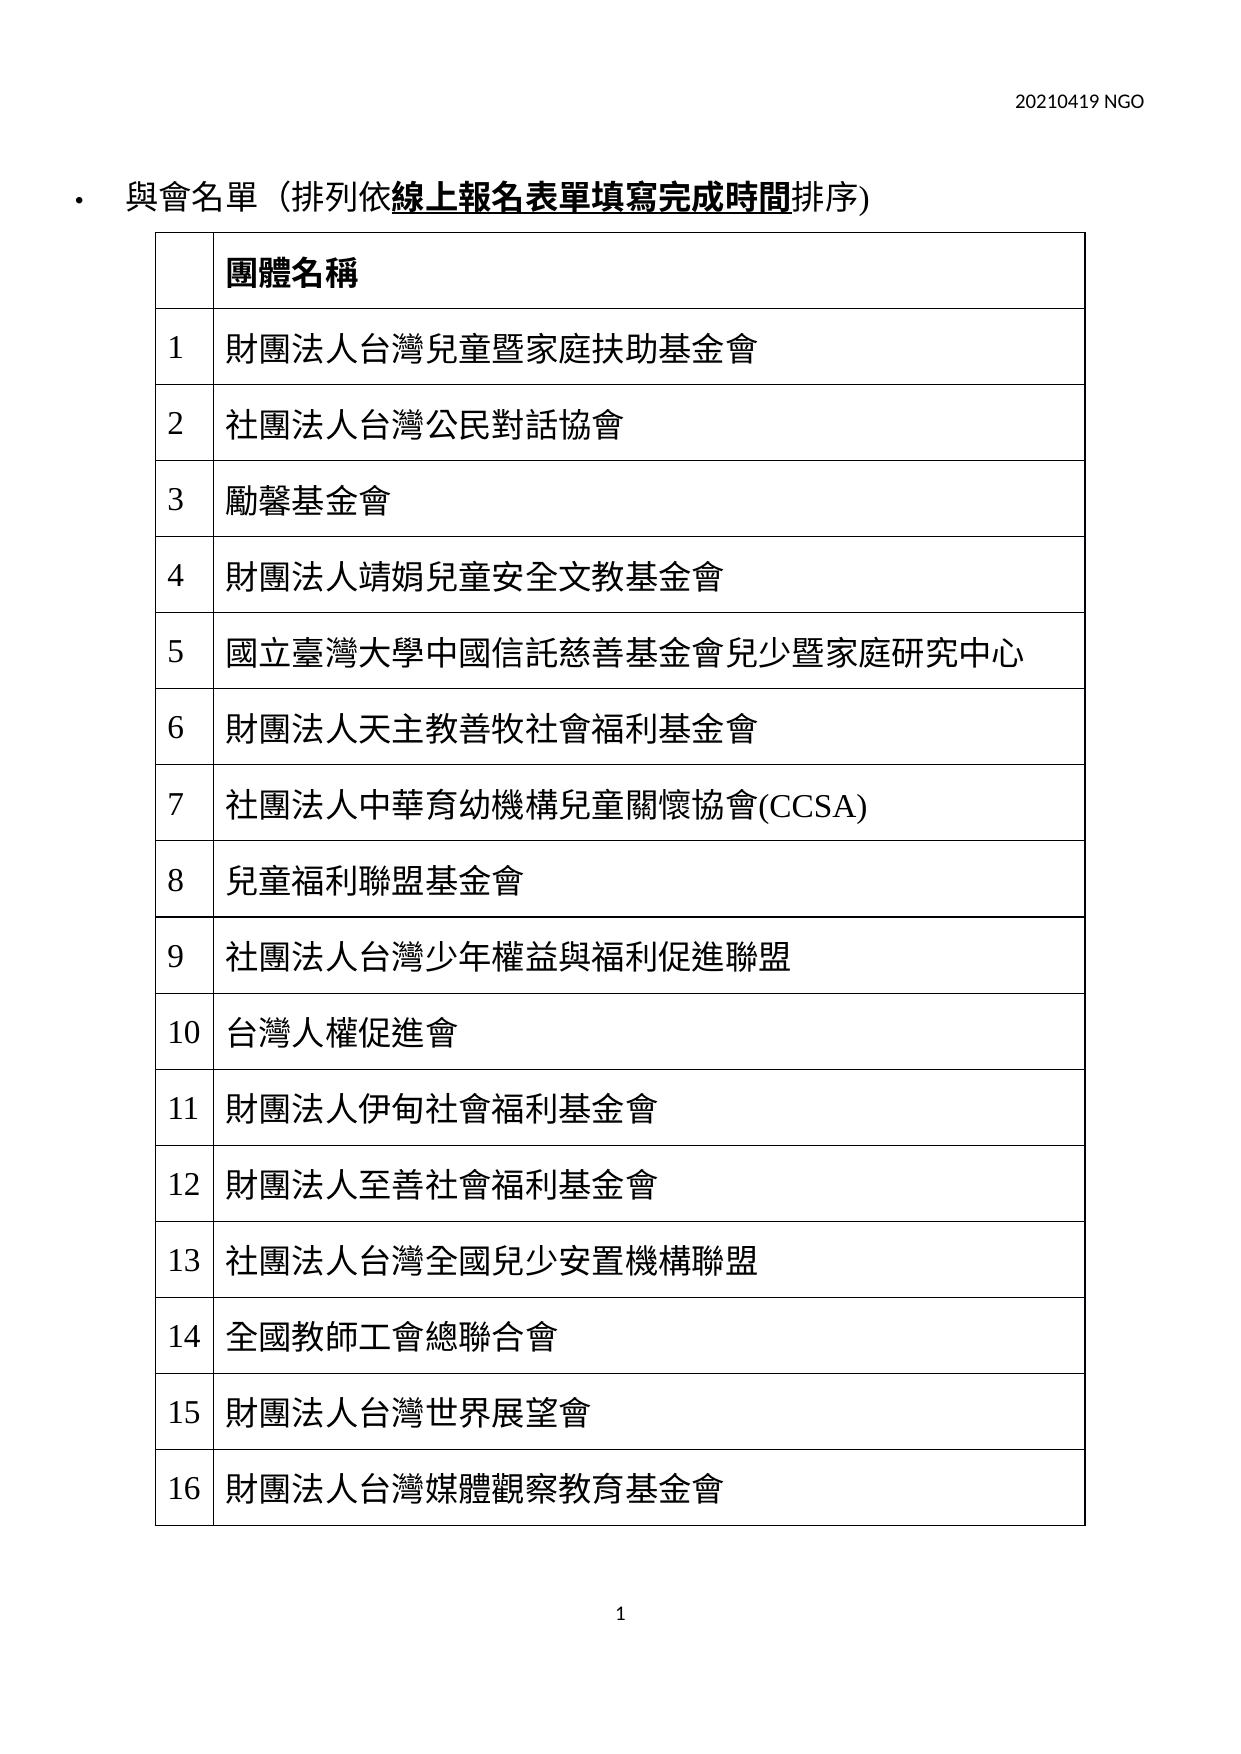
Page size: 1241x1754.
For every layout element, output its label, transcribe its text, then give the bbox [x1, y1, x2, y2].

table_cell 11 [156, 1070, 213, 1144]
table_cell 社團法人台灣少年權益與福利促進聯盟 [214, 918, 1084, 992]
table_cell 台灣人權促進會 [214, 994, 1084, 1068]
table_cell 5 [156, 613, 213, 688]
table_cell 15 [156, 1374, 213, 1449]
table_cell 9 [156, 918, 213, 992]
table_cell 10 [156, 994, 213, 1068]
table_cell 勵馨基金會 [214, 461, 1084, 536]
table_cell 1 [156, 309, 213, 384]
table_cell 財團法人台灣媒體觀察教育基金會 [214, 1450, 1084, 1525]
table_cell 6 [156, 689, 213, 764]
table_cell 財團法人伊甸社會福利基金會 [214, 1070, 1084, 1144]
table_cell 社團法人台灣全國兒少安置機構聯盟 [214, 1222, 1084, 1297]
table_cell 社團法人中華育幼機構兒童關懷協會(CCSA) [214, 765, 1084, 840]
table_cell 全國教師工會總聯合會 [214, 1298, 1084, 1373]
table_cell 14 [156, 1298, 213, 1373]
list 與會名單（排列依線上報名表單填寫完成時間排序) [75, 157, 1165, 232]
table_cell 12 [156, 1146, 213, 1221]
table_cell 財團法人台灣世界展望會 [214, 1374, 1084, 1449]
table_cell 兒童福利聯盟基金會 [214, 841, 1084, 916]
table_cell 財團法人台灣兒童暨家庭扶助基金會 [214, 309, 1084, 384]
table_cell 4 [156, 537, 213, 612]
table_header [156, 233, 213, 308]
table_cell 3 [156, 461, 213, 536]
table_cell 財團法人至善社會福利基金會 [214, 1146, 1084, 1221]
table_cell 13 [156, 1222, 213, 1297]
table_cell 國立臺灣大學中國信託慈善基金會兒少暨家庭研究中心 [214, 613, 1084, 688]
table_cell 財團法人天主教善牧社會福利基金會 [214, 689, 1084, 764]
table_cell 7 [156, 765, 213, 840]
table_cell 2 [156, 385, 213, 460]
table_cell 財團法人靖娟兒童安全文教基金會 [214, 537, 1084, 612]
table_cell 8 [156, 841, 213, 916]
table_cell 16 [156, 1450, 213, 1525]
table_cell 社團法人台灣公民對話協會 [214, 385, 1084, 460]
table_header 團體名稱 [214, 233, 1084, 308]
